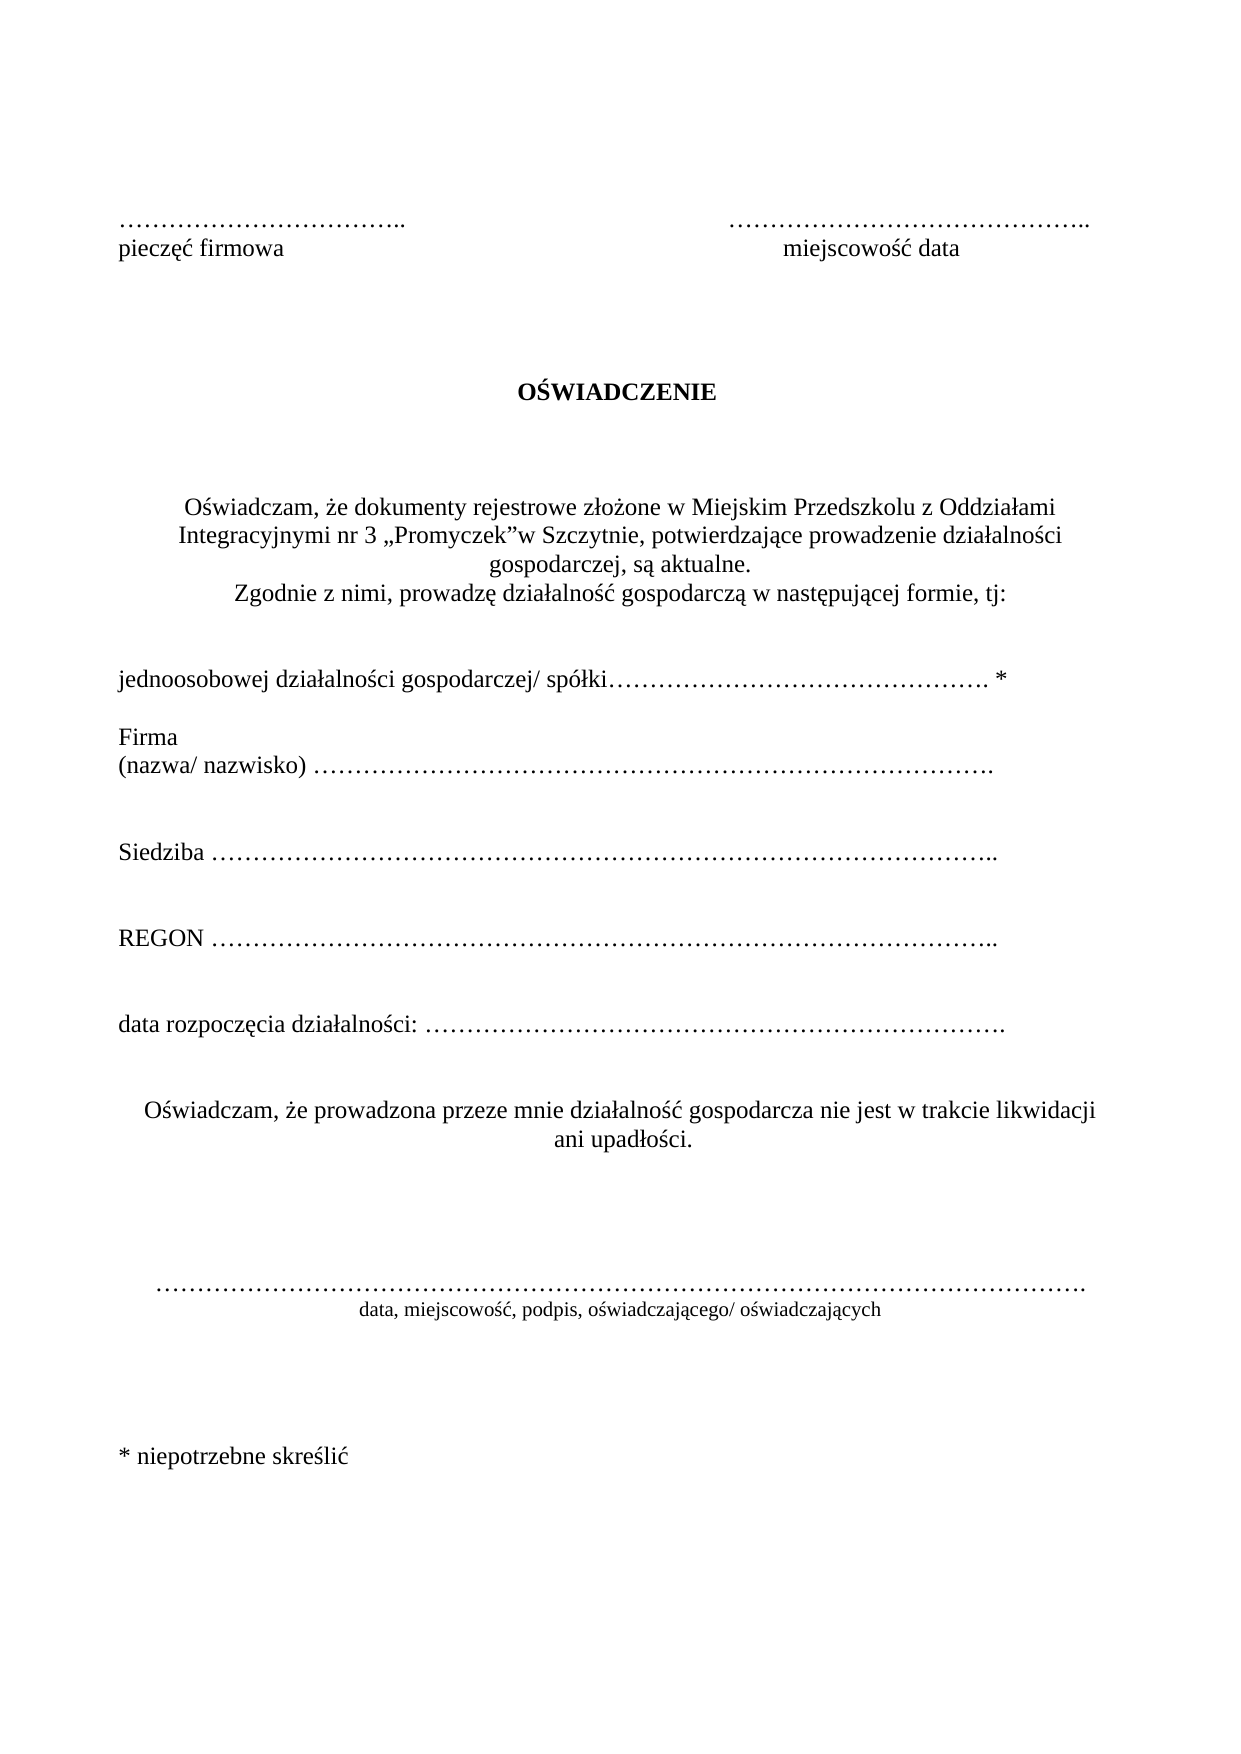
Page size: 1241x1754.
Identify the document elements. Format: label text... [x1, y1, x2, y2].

text data rozpoczęcia działalności: ……………………………………………………………. [118, 1009, 1122, 1038]
text Zgodnie z nimi, prowadzę działalność gospodarczą w następującej formie, tj: [118, 578, 1122, 607]
text …………………………….. …………………………………….. [118, 204, 1122, 233]
text Firma [118, 722, 1122, 751]
text * niepotrzebne skreślić [118, 1441, 1122, 1470]
text …………………………………………………………………………………………………. [118, 1268, 1122, 1297]
text Siedziba ………………………………………………………………………………….. [118, 837, 1122, 866]
text (nazwa/ nazwisko) ………………………………………………………………………. [118, 751, 1122, 779]
text OŚWIADCZENIE [118, 377, 1122, 406]
text pieczęć firmowa miejscowość data [118, 233, 1122, 262]
text ani upadłości. [118, 1124, 1122, 1153]
text jednoosobowej działalności gospodarczej/ spółki………………………………………. * [118, 664, 1122, 693]
text Oświadczam, że dokumenty rejestrowe złożone w Miejskim Przedszkolu z Oddziałami Integracyjnymi nr 3 „Promyczek”w Szczytnie, potwierdzające prowadzenie działalności gospodarczej, są aktualne. [118, 492, 1122, 578]
text data, miejscowość, podpis, oświadczającego/ oświadczających [118, 1297, 1122, 1321]
text REGON ………………………………………………………………………………….. [118, 923, 1122, 952]
text Oświadczam, że prowadzona przeze mnie działalność gospodarcza nie jest w trakcie likwidacji [118, 1096, 1122, 1124]
